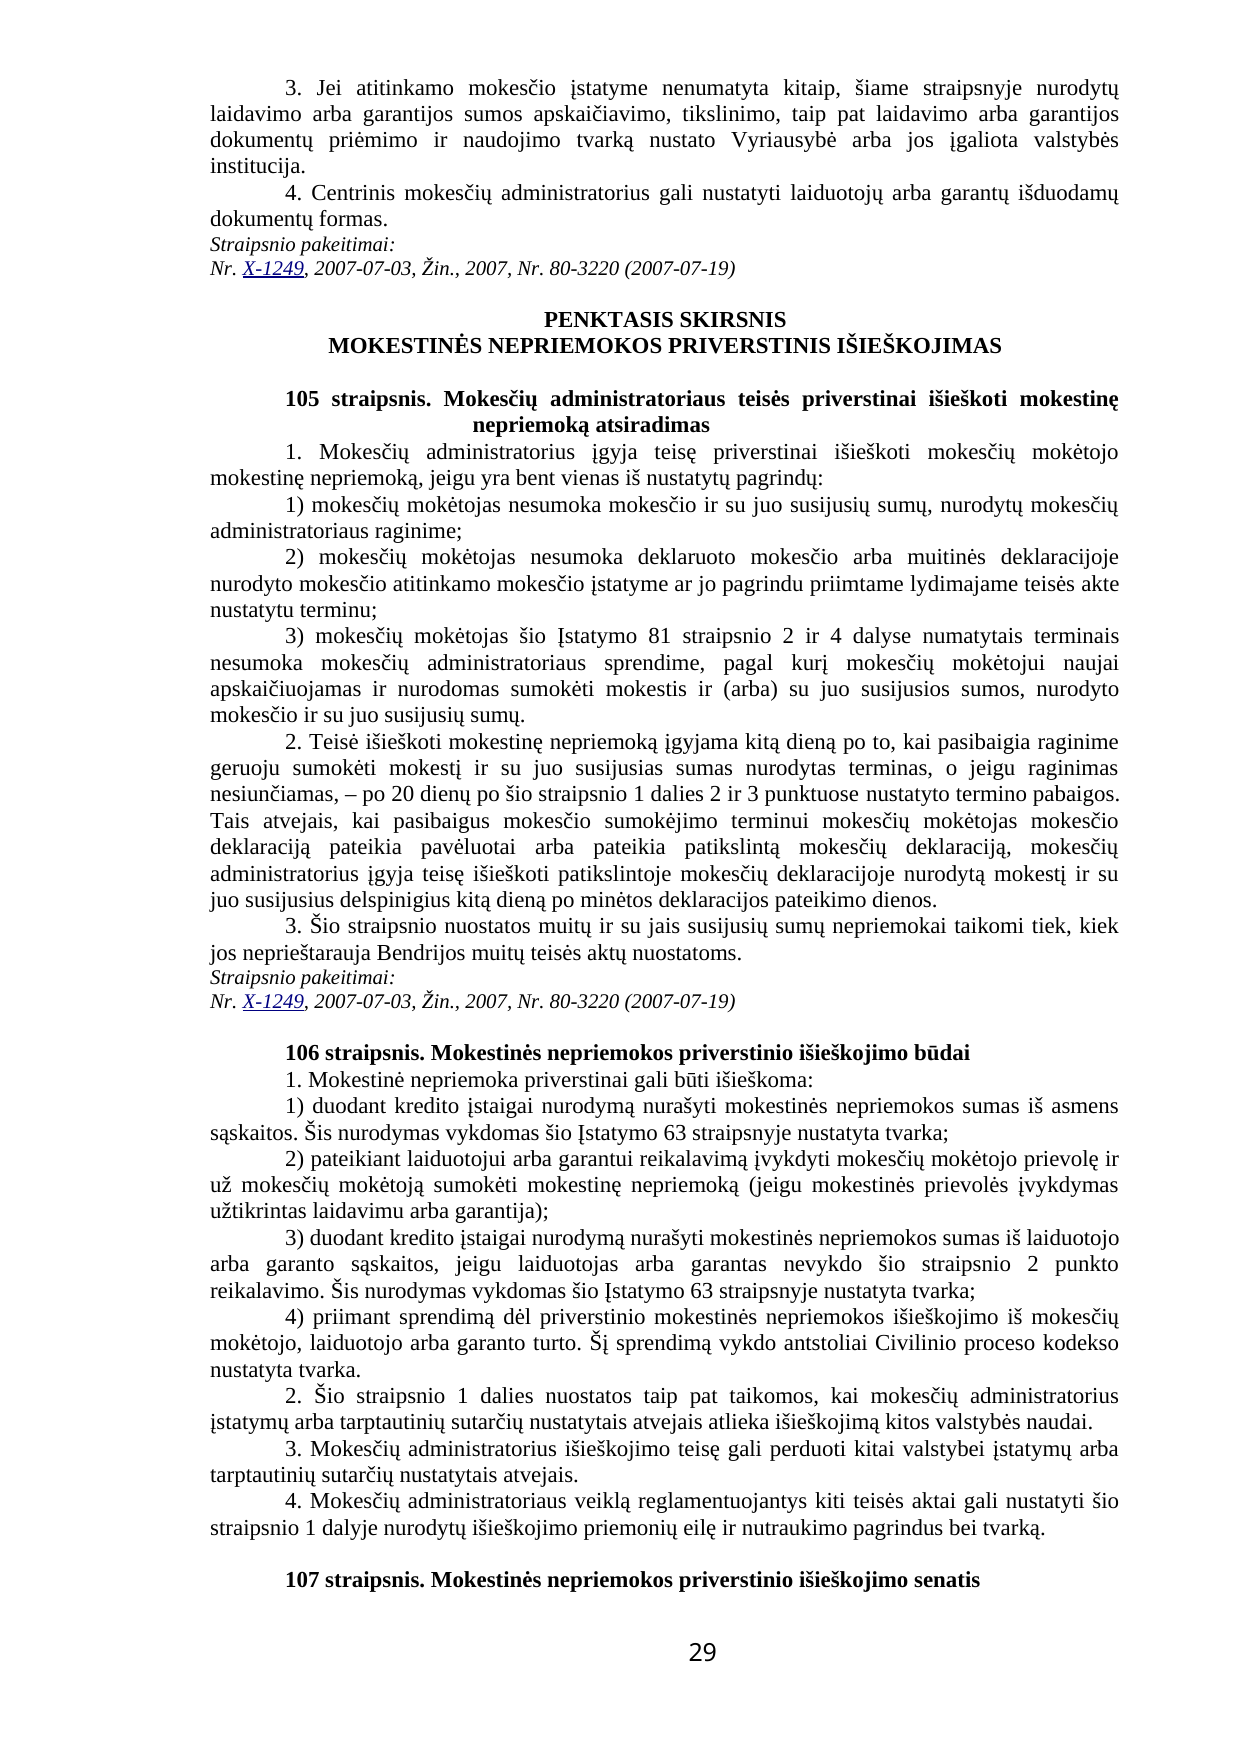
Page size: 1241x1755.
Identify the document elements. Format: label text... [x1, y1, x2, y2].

text 2) mokesčių mokėtojas nesumoka deklaruoto mokesčio arba muitinės deklaracijoje nurodyto mokesčio atitinkamo mokesčio įstatyme ar jo pagrindu priimtame lydimajame teisės akte nustatytu terminu; [210, 543, 1120, 622]
text 2. Šio straipsnio 1 dalies nuostatos taip pat taikomos, kai mokesčių administratorius įstatymų arba tarptautinių sutarčių nustatytais atvejais atlieka išieškojimą kitos valstybės naudai. [210, 1382, 1120, 1435]
text 1. Mokesčių administratorius įgyja teisę priverstinai išieškoti mokesčių mokėtojo mokestinę nepriemoką, jeigu yra bent vienas iš nustatytų pagrindų: [210, 438, 1120, 491]
text 3. Šio straipsnio nuostatos muitų ir su jais susijusių sumų nepriemokai taikomi tiek, kiek jos neprieštarauja Bendrijos muitų teisės aktų nuostatoms. [210, 912, 1120, 965]
text 4) priimant sprendimą dėl priverstinio mokestinės nepriemokos išieškojimo iš mokesčių mokėtojo, laiduotojo arba garanto turto. Šį sprendimą vykdo antstoliai Civilinio proceso kodekso nustatyta tvarka. [210, 1303, 1120, 1382]
text Nr. X-1249, 2007-07-03, Žin., 2007, Nr. 80-3220 (2007-07-19) [210, 989, 1120, 1013]
text 4. Mokesčių administratoriaus veiklą reglamentuojantys kiti teisės aktai gali nustatyti šio straipsnio 1 dalyje nurodytų išieškojimo priemonių eilę ir nutraukimo pagrindus bei tvarką. [210, 1487, 1120, 1540]
text 107 straipsnis. Mokestinės nepriemokos priverstinio išieškojimo senatis [210, 1567, 1120, 1593]
text 106 straipsnis. Mokestinės nepriemokos priverstinio išieškojimo būdai [210, 1039, 1120, 1066]
text 1) mokesčių mokėtojas nesumoka mokesčio ir su juo susijusių sumų, nurodytų mokesčių administratoriaus raginime; [210, 491, 1120, 543]
text MOKESTINĖS NEPRIEMOKOS PRIVERSTINIS IŠIEŠKOJIMAS [210, 332, 1120, 359]
text PENKTASIS SKIRSNIS [210, 306, 1120, 332]
text 2) pateikiant laiduotojui arba garantui reikalavimą įvykdyti mokesčių mokėtojo prievolę ir už mokesčių mokėtoją sumokėti mokestinę nepriemoką (jeigu mokestinės prievolės įvykdymas užtikrintas laidavimu arba garantija); [210, 1145, 1120, 1224]
text 3) mokesčių mokėtojas šio Įstatymo 81 straipsnio 2 ir 4 dalyse numatytais terminais nesumoka mokesčių administratoriaus sprendime, pagal kurį mokesčių mokėtojui naujai apskaičiuojamas ir nurodomas sumokėti mokestis ir (arba) su juo susijusios sumos, nurodyto mokesčio ir su juo susijusių sumų. [210, 622, 1120, 728]
text 1. Mokestinė nepriemoka priverstinai gali būti išieškoma: [210, 1066, 1120, 1092]
text 4. Centrinis mokesčių administratorius gali nustatyti laiduotojų arba garantų išduodamų dokumentų formas. [210, 179, 1120, 232]
text Straipsnio pakeitimai: [210, 232, 1120, 256]
text 3) duodant kredito įstaigai nurodymą nurašyti mokestinės nepriemokos sumas iš laiduotojo arba garanto sąskaitos, jeigu laiduotojas arba garantas nevykdo šio straipsnio 2 punkto reikalavimo. Šis nurodymas vykdomas šio Įstatymo 63 straipsnyje nustatyta tvarka; [210, 1224, 1120, 1303]
text Straipsnio pakeitimai: [210, 965, 1120, 989]
text 3. Mokesčių administratorius išieškojimo teisę gali perduoti kitai valstybei įstatymų arba tarptautinių sutarčių nustatytais atvejais. [210, 1435, 1120, 1487]
text 2. Teisė išieškoti mokestinę nepriemoką įgyjama kitą dieną po to, kai pasibaigia raginime geruoju sumokėti mokestį ir su juo susijusias sumas nurodytas terminas, o jeigu raginimas nesiunčiamas, – po 20 dienų po šio straipsnio 1 dalies 2 ir 3 punktuose nustatyto termino pabaigos. Tais atvejais, kai pasibaigus mokesčio sumokėjimo terminui mokesčių mokėtojas mokesčio deklaraciją pateikia pavėluotai arba pateikia patikslintą mokesčių deklaraciją, mokesčių administratorius įgyja teisę išieškoti patikslintoje mokesčių deklaracijoje nurodytą mokestį ir su juo susijusius delspinigius kitą dieną po minėtos deklaracijos pateikimo dienos. [210, 728, 1120, 912]
text 3. Jei atitinkamo mokesčio įstatyme nenumatyta kitaip, šiame straipsnyje nurodytų laidavimo arba garantijos sumos apskaičiavimo, tikslinimo, taip pat laidavimo arba garantijos dokumentų priėmimo ir naudojimo tvarką nustato Vyriausybė arba jos įgaliota valstybės institucija. [210, 73, 1120, 179]
text Nr. X-1249, 2007-07-03, Žin., 2007, Nr. 80-3220 (2007-07-19) [210, 256, 1120, 280]
text 105 straipsnis. Mokesčių administratoriaus teisės priverstinai išieškoti mokestinę nepriemoką atsiradimas [285, 385, 1120, 438]
text 1) duodant kredito įstaigai nurodymą nurašyti mokestinės nepriemokos sumas iš asmens sąskaitos. Šis nurodymas vykdomas šio Įstatymo 63 straipsnyje nustatyta tvarka; [210, 1092, 1120, 1145]
